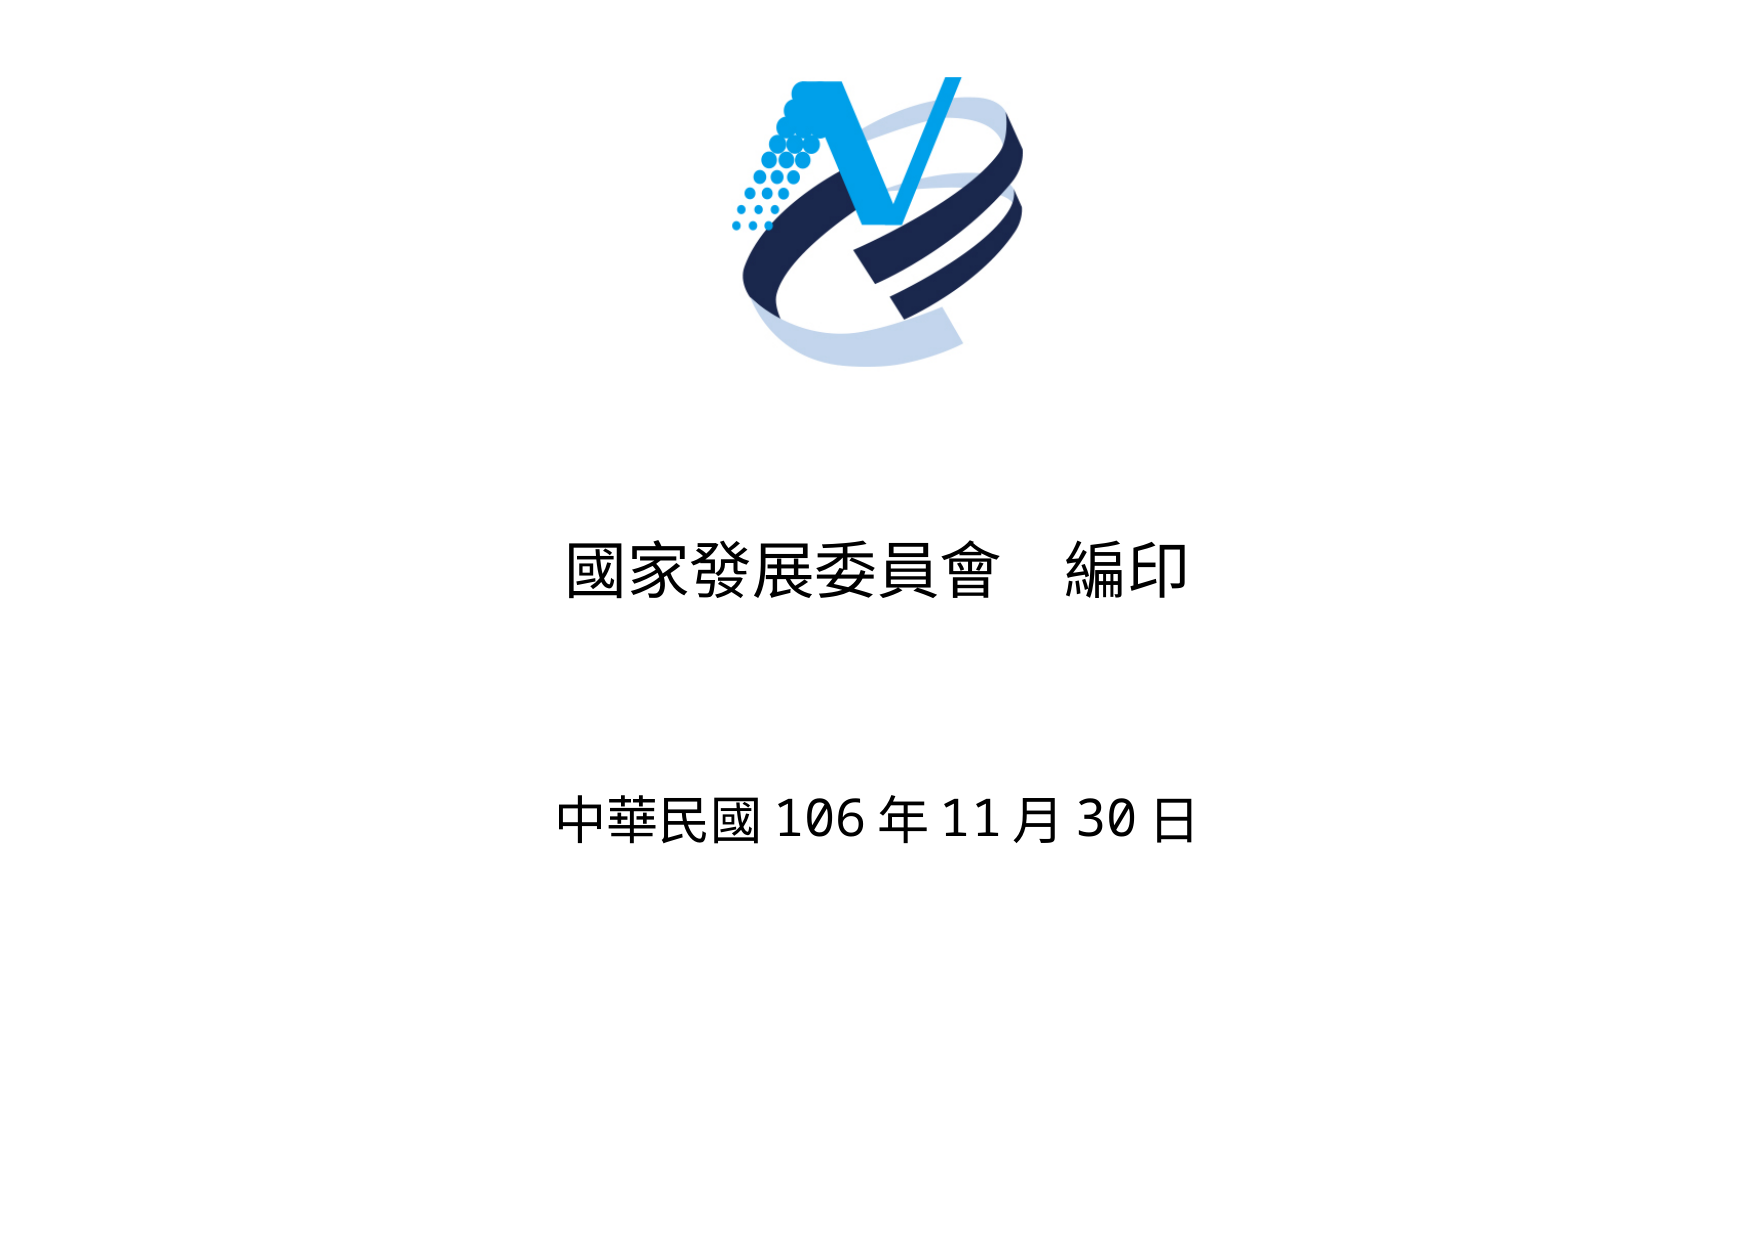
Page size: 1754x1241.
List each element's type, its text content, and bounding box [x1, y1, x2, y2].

text 國家發展委員會 編印 [118, 493, 1636, 618]
text 中華民國106年11月30日 [118, 743, 1636, 868]
